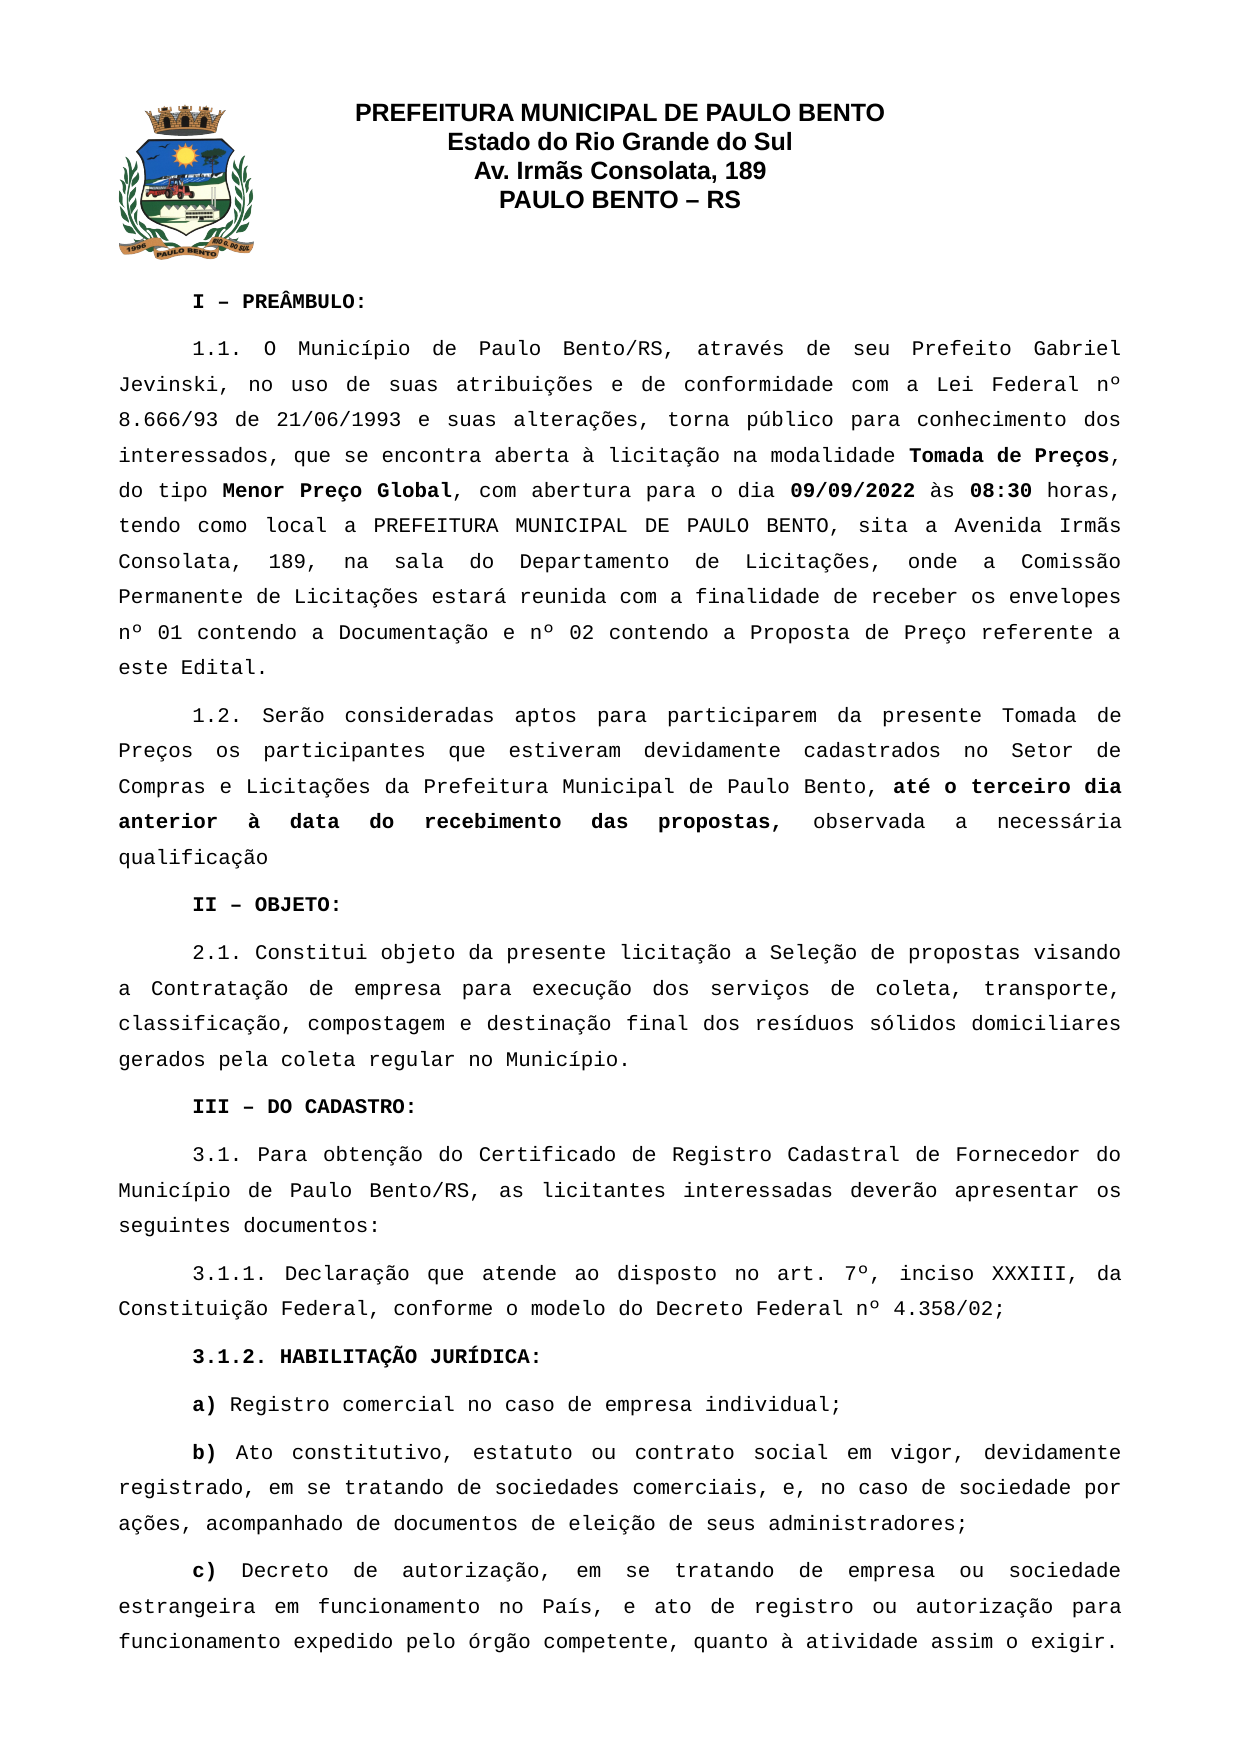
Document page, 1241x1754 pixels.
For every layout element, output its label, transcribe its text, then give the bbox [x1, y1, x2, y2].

text a) Registro comercial no caso de empresa individual; [118, 1394, 1122, 1417]
text III – DO CADASTRO: [118, 1096, 1122, 1120]
text 3.1. Para obtenção do Certificado de Registro Cadastral de Fornecedor do Município de Paulo Bento/RS, as licitantes interessadas deverão apresentar os seguintes documentos: [118, 1144, 1122, 1239]
text 3.1.1. Declaração que atende ao disposto no art. 7º, inciso XXXIII, da Constituição Federal, conforme o modelo do Decreto Federal nº 4.358/02; [118, 1263, 1122, 1322]
text 2.1. Constitui objeto da presente licitação a Seleção de propostas visando a Contratação de empresa para execução dos serviços de coleta, transporte, classificação, compostagem e destinação final dos resíduos sólidos domiciliares gerados pela coleta regular no Município. [118, 942, 1122, 1072]
text 1.1. O Município de Paulo Bento/RS, através de seu Prefeito Gabriel Jevinski, no uso de suas atribuições e de conformidade com a Lei Federal nº 8.666/93 de 21/06/1993 e suas alterações, torna público para conhecimento dos interessados, que se encontra aberta à licitação na modalidade Tomada de Preços, do tipo Menor Preço Global, com abertura para o dia 09/09/2022 às 08:30 horas, tendo como local a PREFEITURA MUNICIPAL DE PAULO BENTO, sita a Avenida Irmãs Consolata, 189, na sala do Departamento de Licitações, onde a Comissão Permanente de Licitações estará reunida com a finalidade de receber os envelopes nº 01 contendo a Documentação e nº 02 contendo a Proposta de Preço referente a este Edital. [118, 338, 1122, 681]
text II – OBJETO: [118, 894, 1122, 918]
text 1.2. Serão consideradas aptos para participarem da presente Tomada de Preços os participantes que estiveram devidamente cadastrados no Setor de Compras e Licitações da Prefeitura Municipal de Paulo Bento, até o terceiro dia anterior à data do recebimento das propostas, observada a necessária qualificação [118, 705, 1122, 870]
text 3.1.2. HABILITAÇÃO JURÍDICA: [118, 1346, 1122, 1370]
text c) Decreto de autorização, em se tratando de empresa ou sociedade estrangeira em funcionamento no País, e ato de registro ou autorização para funcionamento expedido pelo órgão competente, quanto à atividade assim o exigir. [118, 1560, 1122, 1655]
text b) Ato constitutivo, estatuto ou contrato social em vigor, devidamente registrado, em se tratando de sociedades comerciais, e, no caso de sociedade por ações, acompanhado de documentos de eleição de seus administradores; [118, 1442, 1122, 1536]
text I – PREÂMBULO: [118, 291, 1122, 314]
